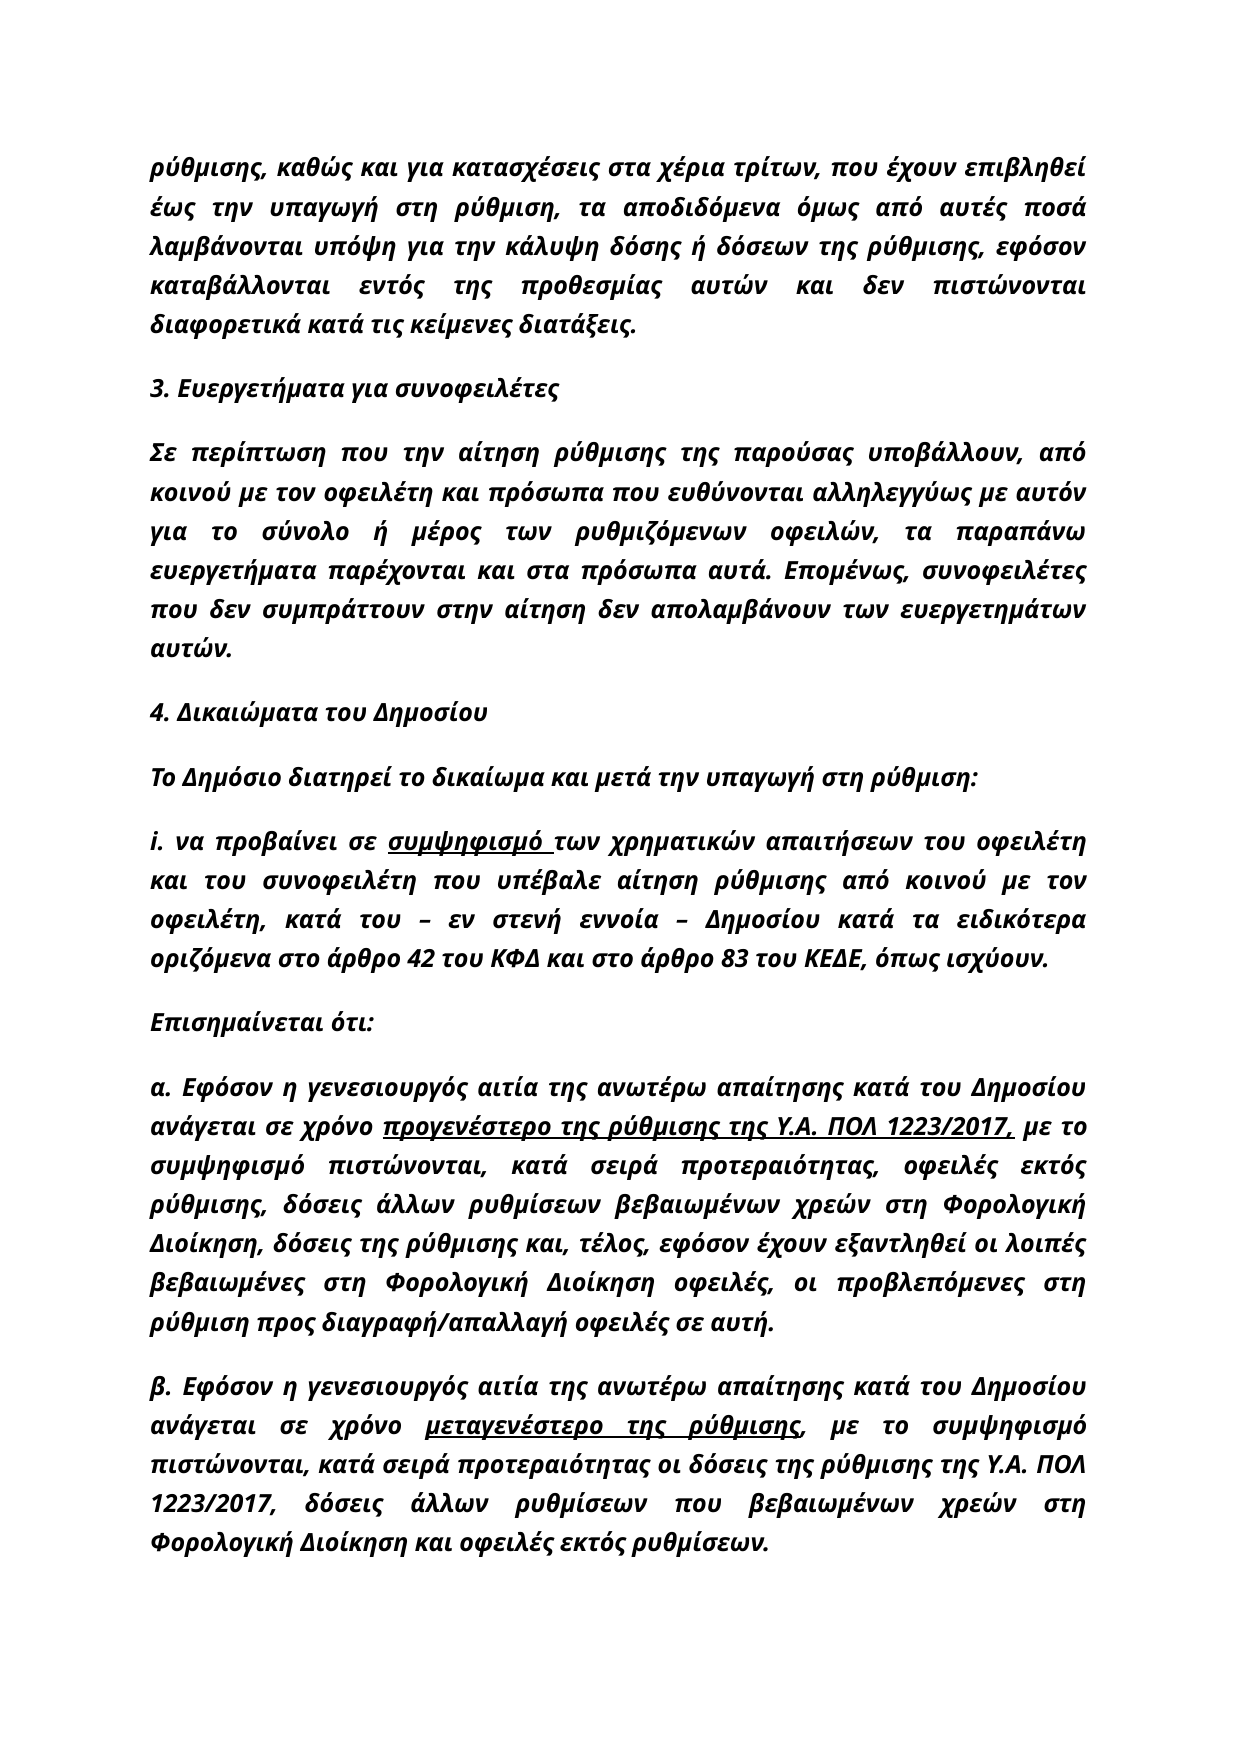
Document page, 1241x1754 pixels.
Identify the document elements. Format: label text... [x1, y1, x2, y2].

text β. Εφόσον η γενεσιουργός αιτία της ανωτέρω απαίτησης κατά του Δημοσίου ανάγεται σε χρόνο μεταγενέστερο της ρύθμισης, με το συμψηφισμό πιστώνονται, κατά σειρά προτεραιότητας οι δόσεις της ρύθμισης της Υ.Α. ΠΟΛ 1223/2017, δόσεις άλλων ρυθμίσεων που βεβαιωμένων χρεών στη Φορολογική Διοίκηση και οφειλές εκτός ρυθμίσεων. [150, 1368, 1090, 1559]
text Σε περίπτωση που την αίτηση ρύθμισης της παρούσας υποβάλλουν, από κοινού με τον οφειλέτη και πρόσωπα που ευθύνονται αλληλεγγύως με αυτόν για το σύνολο ή μέρος των ρυθμιζόμενων οφειλών, τα παραπάνω ευεργετήματα παρέχονται και στα πρόσωπα αυτά. Επομένως, συνοφειλέτες που δεν συμπράττουν στην αίτηση δεν απολαμβάνουν των ευεργετημάτων αυτών. [150, 435, 1090, 665]
text Το Δημόσιο διατηρεί το δικαίωμα και μετά την υπαγωγή στη ρύθμιση: [150, 759, 1090, 793]
text α. Εφόσον η γενεσιουργός αιτία της ανωτέρω απαίτησης κατά του Δημοσίου ανάγεται σε χρόνο προγενέστερο της ρύθμισης της Υ.Α. ΠΟΛ 1223/2017, με το συμψηφισμό πιστώνονται, κατά σειρά προτεραιότητας, οφειλές εκτός ρύθμισης, δόσεις άλλων ρυθμίσεων βεβαιωμένων χρεών στη Φορολογική Διοίκηση, δόσεις της ρύθμισης και, τέλος, εφόσον έχουν εξαντληθεί οι λοιπές βεβαιωμένες στη Φορολογική Διοίκηση οφειλές, οι προβλεπόμενες στη ρύθμιση προς διαγραφή/απαλλαγή οφειλές σε αυτή. [150, 1069, 1090, 1338]
text Επισημαίνεται ότι: [150, 1005, 1090, 1039]
text 3. Ευεργετήματα για συνοφειλέτες [150, 371, 1090, 405]
text 4. Δικαιώματα του Δημοσίου [150, 695, 1090, 729]
text i. να προβαίνει σε συμψηφισμό των χρηματικών απαιτήσεων του οφειλέτη και του συνοφειλέτη που υπέβαλε αίτηση ρύθμισης από κοινού με τον οφειλέτη, κατά του – εν στενή εννοία – Δημοσίου κατά τα ειδικότερα οριζόμενα στο άρθρο 42 του ΚΦΔ και στο άρθρο 83 του ΚΕΔΕ, όπως ισχύουν. [150, 823, 1090, 975]
text ρύθμισης, καθώς και για κατασχέσεις στα χέρια τρίτων, που έχουν επιβληθεί έως την υπαγωγή στη ρύθμιση, τα αποδιδόμενα όμως από αυτές ποσά λαμβάνονται υπόψη για την κάλυψη δόσης ή δόσεων της ρύθμισης, εφόσον καταβάλλονται εντός της προθεσμίας αυτών και δεν πιστώνονται διαφορετικά κατά τις κείμενες διατάξεις. [150, 150, 1090, 341]
